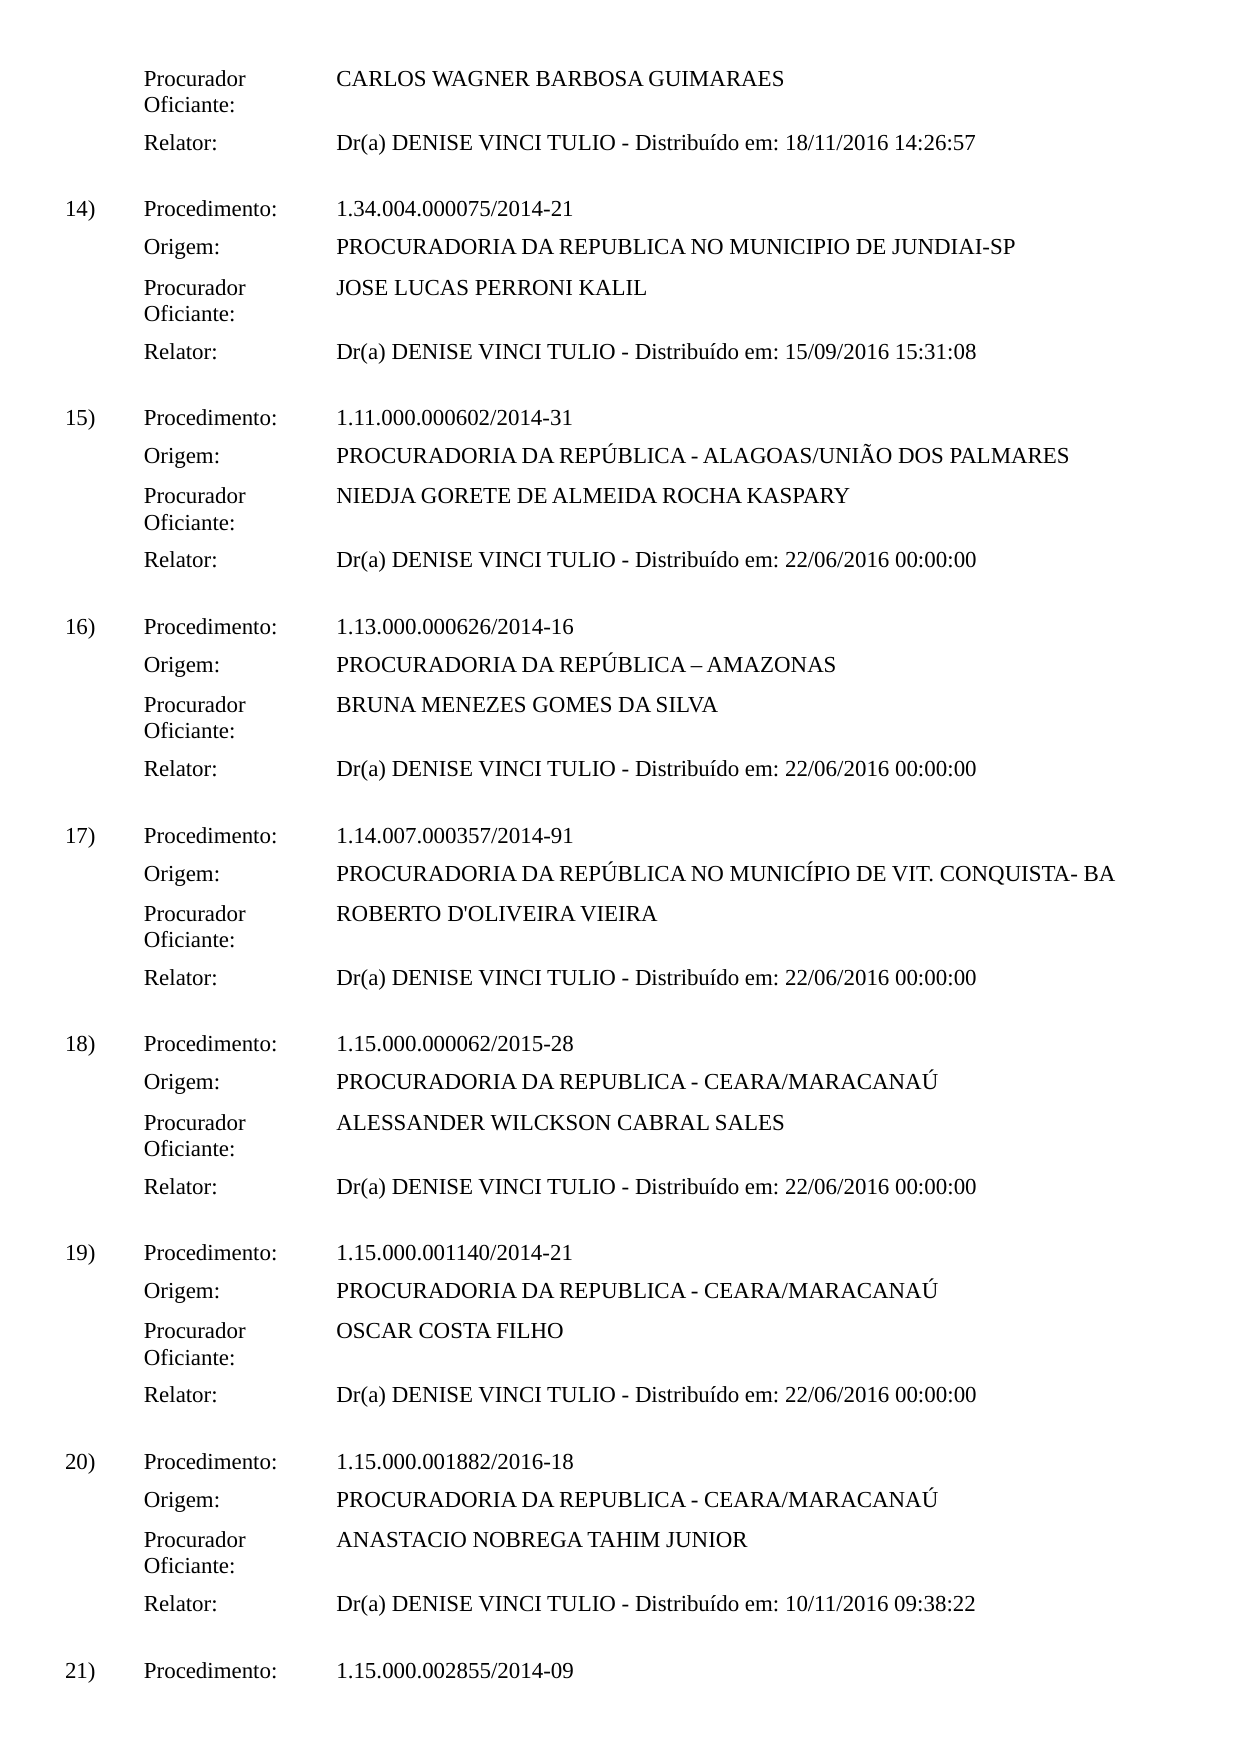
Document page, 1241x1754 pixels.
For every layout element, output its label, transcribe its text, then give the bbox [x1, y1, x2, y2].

table_cell PROCURADORIA DA REPUBLICA - CEARA/MARACANAÚ [330, 1480, 1181, 1520]
table_cell PROCURADORIA DA REPÚBLICA NO MUNICÍPIO DE VIT. CONQUISTA- BA [330, 854, 1181, 894]
table_cell PROCURADORIA DA REPÚBLICA – AMAZONAS [330, 645, 1181, 685]
table_header Procedimento: [138, 399, 330, 436]
table_header 15) [59, 399, 138, 436]
table_header 20) [59, 1442, 138, 1480]
table_cell Dr(a) DENISE VINCI TULIO - Distribuído em: 18/11/2016 14:26:57 [330, 123, 1181, 163]
table_cell Origem: [138, 645, 330, 685]
table_cell Origem: [138, 854, 330, 894]
table_cell NIEDJA GORETE DE ALMEIDA ROCHA KASPARY [330, 477, 1181, 541]
table_cell Dr(a) DENISE VINCI TULIO - Distribuído em: 10/11/2016 09:38:22 [330, 1585, 1181, 1625]
table_header 1.34.004.000075/2014-21 [330, 190, 1181, 228]
table_header Procedimento: [138, 1025, 330, 1063]
table_cell Relator: [138, 1167, 330, 1207]
table_cell [59, 332, 138, 372]
table_cell Procurador Oficiante: [138, 1312, 330, 1376]
table_cell Relator: [138, 123, 330, 163]
table_cell [59, 123, 138, 163]
table_cell Dr(a) DENISE VINCI TULIO - Distribuído em: 22/06/2016 00:00:00 [330, 958, 1181, 998]
table_cell JOSE LUCAS PERRONI KALIL [330, 268, 1181, 332]
table_cell Dr(a) DENISE VINCI TULIO - Distribuído em: 22/06/2016 00:00:00 [330, 750, 1181, 790]
table_cell [59, 59, 138, 123]
table_header 21) [59, 1651, 138, 1689]
table_cell [59, 1312, 138, 1376]
table_cell [59, 1520, 138, 1584]
table_header Procedimento: [138, 1442, 330, 1480]
table_cell Relator: [138, 1585, 330, 1625]
table_cell ROBERTO D'OLIVEIRA VIEIRA [330, 894, 1181, 958]
table_cell Procurador Oficiante: [138, 1103, 330, 1167]
table_header 1.14.007.000357/2014-91 [330, 816, 1181, 854]
table_header 1.15.000.001140/2014-21 [330, 1234, 1181, 1271]
table_cell [59, 1167, 138, 1207]
table_cell Relator: [138, 332, 330, 372]
table_header Procedimento: [138, 190, 330, 228]
table_cell [59, 1271, 138, 1312]
table_cell PROCURADORIA DA REPÚBLICA - ALAGOAS/UNIÃO DOS PALMARES [330, 436, 1181, 477]
table_cell [59, 1585, 138, 1625]
table_header 1.15.000.001882/2016-18 [330, 1442, 1181, 1480]
table_cell [59, 541, 138, 581]
table_cell PROCURADORIA DA REPUBLICA - CEARA/MARACANAÚ [330, 1063, 1181, 1103]
table_cell [59, 645, 138, 685]
table_header 17) [59, 816, 138, 854]
table_header 1.11.000.000602/2014-31 [330, 399, 1181, 436]
table_cell Origem: [138, 1063, 330, 1103]
table_cell Dr(a) DENISE VINCI TULIO - Distribuído em: 15/09/2016 15:31:08 [330, 332, 1181, 372]
table_header 19) [59, 1234, 138, 1271]
table_header Procedimento: [138, 607, 330, 645]
table_cell Procurador Oficiante: [138, 1520, 330, 1584]
table_cell Procurador Oficiante: [138, 894, 330, 958]
table_cell BRUNA MENEZES GOMES DA SILVA [330, 685, 1181, 749]
table_cell Procurador Oficiante: [138, 685, 330, 749]
table_cell Origem: [138, 1271, 330, 1312]
table_cell [59, 894, 138, 958]
table_header 14) [59, 190, 138, 228]
table_cell [59, 268, 138, 332]
table_cell Relator: [138, 541, 330, 581]
table_cell [59, 228, 138, 268]
table_header 16) [59, 607, 138, 645]
table_cell Relator: [138, 1376, 330, 1416]
table_cell CARLOS WAGNER BARBOSA GUIMARAES [330, 59, 1181, 123]
table_cell Procurador Oficiante: [138, 268, 330, 332]
table_header 18) [59, 1025, 138, 1063]
table_cell PROCURADORIA DA REPUBLICA NO MUNICIPIO DE JUNDIAI-SP [330, 228, 1181, 268]
table_header 1.15.000.000062/2015-28 [330, 1025, 1181, 1063]
table_cell Dr(a) DENISE VINCI TULIO - Distribuído em: 22/06/2016 00:00:00 [330, 1376, 1181, 1416]
table_header 1.13.000.000626/2014-16 [330, 607, 1181, 645]
table_cell Dr(a) DENISE VINCI TULIO - Distribuído em: 22/06/2016 00:00:00 [330, 1167, 1181, 1207]
table_cell ANASTACIO NOBREGA TAHIM JUNIOR [330, 1520, 1181, 1584]
table_cell OSCAR COSTA FILHO [330, 1312, 1181, 1376]
table_cell Origem: [138, 436, 330, 477]
table_cell Dr(a) DENISE VINCI TULIO - Distribuído em: 22/06/2016 00:00:00 [330, 541, 1181, 581]
table_cell [59, 854, 138, 894]
table_header Procedimento: [138, 816, 330, 854]
table_cell [59, 750, 138, 790]
table_cell ALESSANDER WILCKSON CABRAL SALES [330, 1103, 1181, 1167]
table_cell [59, 1103, 138, 1167]
table_cell [59, 1063, 138, 1103]
table_cell Relator: [138, 750, 330, 790]
table_cell [59, 1376, 138, 1416]
table_cell Origem: [138, 1480, 330, 1520]
table_header Procedimento: [138, 1651, 330, 1689]
table_cell [59, 477, 138, 541]
table_cell [59, 685, 138, 749]
table_cell Procurador Oficiante: [138, 59, 330, 123]
table_cell [59, 958, 138, 998]
table_header 1.15.000.002855/2014-09 [330, 1651, 1181, 1689]
table_header Procedimento: [138, 1234, 330, 1271]
table_cell Relator: [138, 958, 330, 998]
table_cell Procurador Oficiante: [138, 477, 330, 541]
table_cell [59, 436, 138, 477]
table_cell PROCURADORIA DA REPUBLICA - CEARA/MARACANAÚ [330, 1271, 1181, 1312]
table_cell Origem: [138, 228, 330, 268]
table_cell [59, 1480, 138, 1520]
